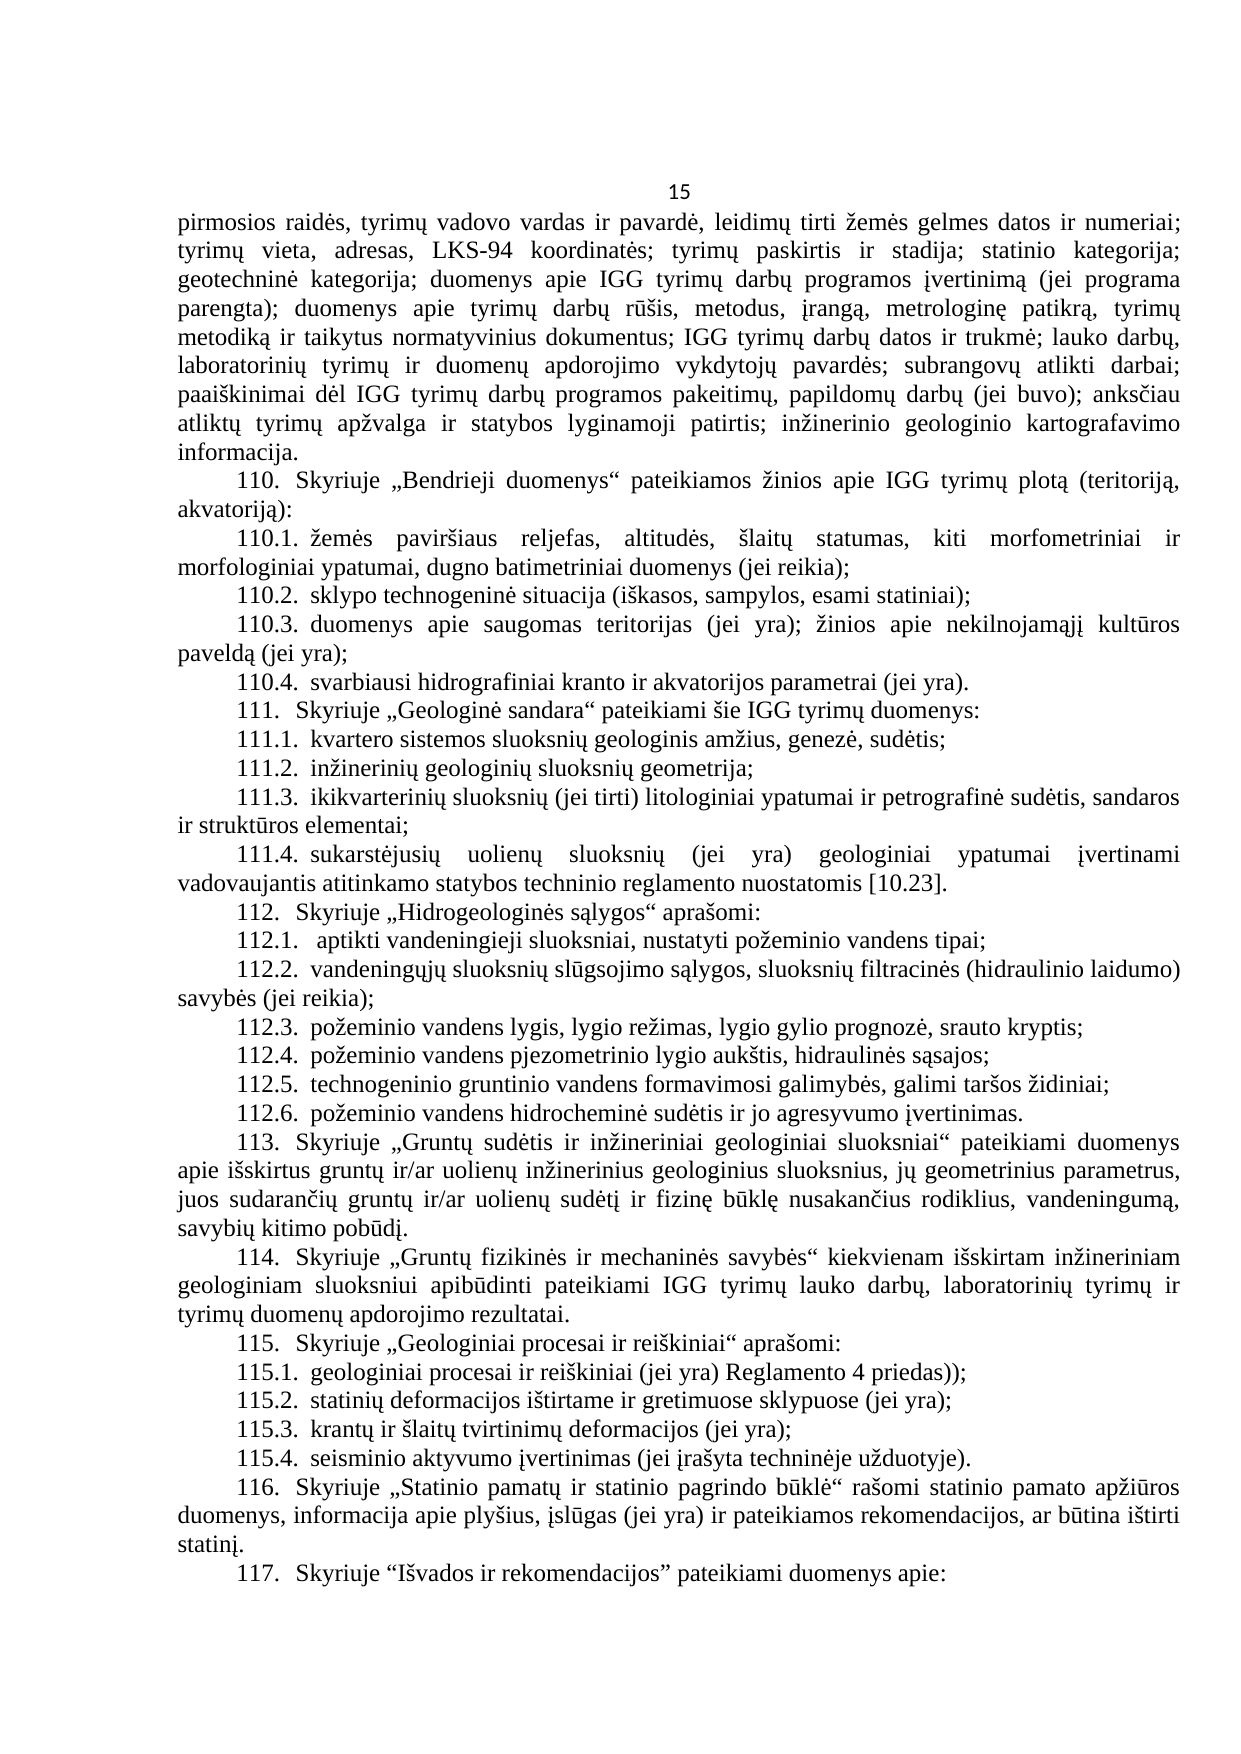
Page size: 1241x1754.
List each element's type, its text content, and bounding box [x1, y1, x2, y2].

text 111.4. sukarstėjusių uolienų sluoksnių (jei yra) geologiniai ypatumai įvertinami vadovaujantis atitinkamo statybos techninio reglamento nuostatomis [10.23]. [177, 839, 1181, 897]
text 112.3. požeminio vandens lygis, lygio režimas, lygio gylio prognozė, srauto kryptis; [177, 1012, 1181, 1040]
text 111. Skyriuje „Geologinė sandara“ pateikiami šie IGG tyrimų duomenys: [177, 695, 1181, 724]
text 112.6. požeminio vandens hidrocheminė sudėtis ir jo agresyvumo įvertinimas. [177, 1098, 1181, 1127]
text 115.4. seisminio aktyvumo įvertinimas (jei įrašyta techninėje užduotyje). [177, 1443, 1181, 1472]
text 110.4. svarbiausi hidrografiniai kranto ir akvatorijos parametrai (jei yra). [177, 667, 1181, 695]
text 117. Skyriuje “Išvados ir rekomendacijos” pateikiami duomenys apie: [177, 1558, 1181, 1587]
text 115. Skyriuje „Geologiniai procesai ir reiškiniai“ aprašomi: [177, 1328, 1181, 1357]
text 114. Skyriuje „Gruntų fizikinės ir mechaninės savybės“ kiekvienam išskirtam inžineriniam geologiniam sluoksniui apibūdinti pateikiami IGG tyrimų lauko darbų, laboratorinių tyrimų ir tyrimų duomenų apdorojimo rezultatai. [177, 1242, 1181, 1328]
text 111.2. inžinerinių geologinių sluoksnių geometrija; [177, 753, 1181, 782]
text 111.3. ikikvarterinių sluoksnių (jei tirti) litologiniai ypatumai ir petrografinė sudėtis, sandaros ir struktūros elementai; [177, 782, 1181, 839]
text 115.2. statinių deformacijos ištirtame ir gretimuose sklypuose (jei yra); [177, 1385, 1181, 1414]
text 110.3. duomenys apie saugomas teritorijas (jei yra); žinios apie nekilnojamąjį kultūros paveldą (jei yra); [177, 609, 1181, 667]
text 112.2. vandeningųjų sluoksnių slūgsojimo sąlygos, sluoksnių filtracinės (hidraulinio laidumo) savybės (jei reikia); [177, 954, 1181, 1012]
text 113. Skyriuje „Gruntų sudėtis ir inžineriniai geologiniai sluoksniai“ pateikiami duomenys apie išskirtus gruntų ir/ar uolienų inžinerinius geologinius sluoksnius, jų geometrinius parametrus, juos sudarančių gruntų ir/ar uolienų sudėtį ir fizinę būklę nusakančius rodiklius, vandeningumą, savybių kitimo pobūdį. [177, 1127, 1181, 1242]
text 112. Skyriuje „Hidrogeologinės sąlygos“ aprašomi: [177, 897, 1181, 925]
text 115.1. geologiniai procesai ir reiškiniai (jei yra) Reglamento 4 priedas)); [177, 1357, 1181, 1385]
text 111.1. kvartero sistemos sluoksnių geologinis amžius, genezė, sudėtis; [177, 724, 1181, 753]
text 110.2. sklypo technogeninė situacija (iškasos, sampylos, esami statiniai); [177, 580, 1181, 609]
text 112.4. požeminio vandens pjezometrinio lygio aukštis, hidraulinės sąsajos; [177, 1040, 1181, 1069]
text 110. Skyriuje „Bendrieji duomenys“ pateikiamos žinios apie IGG tyrimų plotą (teritoriją, akvatoriją): [177, 465, 1181, 523]
text 115.3. krantų ir šlaitų tvirtinimų deformacijos (jei yra); [177, 1414, 1181, 1443]
text pirmosios raidės, tyrimų vadovo vardas ir pavardė, leidimų tirti žemės gelmes datos ir numeriai; tyrimų vieta, adresas, LKS-94 koordinatės; tyrimų paskirtis ir stadija; statinio kategorija; geotechninė kategorija; duomenys apie IGG tyrimų darbų programos įvertinimą (jei programa parengta); duomenys apie tyrimų darbų rūšis, metodus, įrangą, metrologinę patikrą, tyrimų metodiką ir taikytus normatyvinius dokumentus; IGG tyrimų darbų datos ir trukmė; lauko darbų, laboratorinių tyrimų ir duomenų apdorojimo vykdytojų pavardės; subrangovų atlikti darbai; paaiškinimai dėl IGG tyrimų darbų programos pakeitimų, papildomų darbų (jei buvo); anksčiau atliktų tyrimų apžvalga ir statybos lyginamoji patirtis; inžinerinio geologinio kartografavimo informacija. [177, 207, 1181, 465]
text 112.1. aptikti vandeningieji sluoksniai, nustatyti požeminio vandens tipai; [177, 925, 1181, 954]
text 112.5. technogeninio gruntinio vandens formavimosi galimybės, galimi taršos židiniai; [177, 1069, 1181, 1098]
text 110.1. žemės paviršiaus reljefas, altitudės, šlaitų statumas, kiti morfometriniai ir morfologiniai ypatumai, dugno batimetriniai duomenys (jei reikia); [177, 523, 1181, 580]
text 116. Skyriuje „Statinio pamatų ir statinio pagrindo būklė“ rašomi statinio pamato apžiūros duomenys, informacija apie plyšius, įslūgas (jei yra) ir pateikiamos rekomendacijos, ar būtina ištirti statinį. [177, 1472, 1181, 1558]
